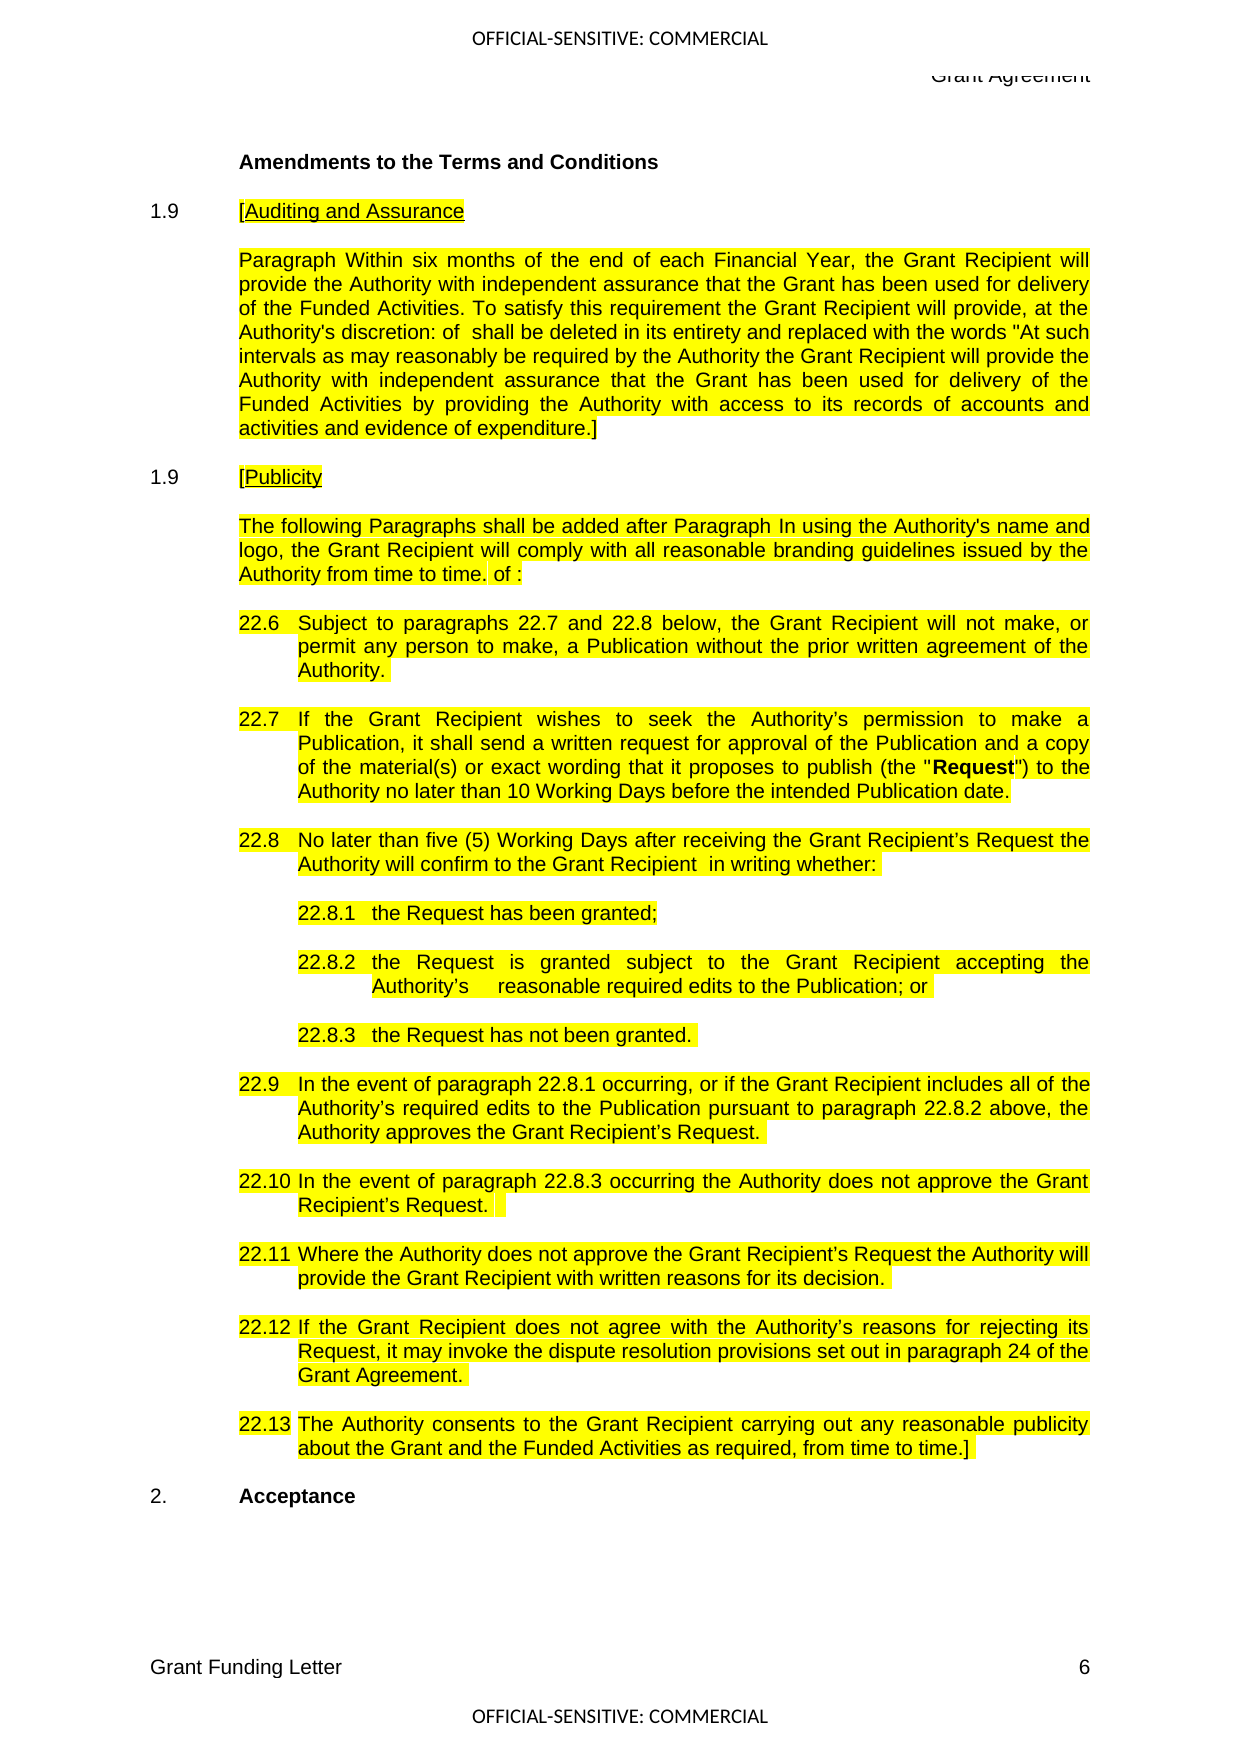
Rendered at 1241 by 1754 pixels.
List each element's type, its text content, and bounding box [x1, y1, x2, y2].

list [Publicity [150, 464, 1090, 488]
subtitle 22.6 Subject to paragraphs 22.7 and 22.8 below, the Grant Recipient will not make, or permit any person to make, a Publication without the prior written agreement of the Authority. [239, 610, 1090, 682]
subtitle 22.12 If the Grant Recipient does not agree with the Authority’s reasons for rejecting its Request, it may invoke the dispute resolution provisions set out in paragraph 24 of the Grant Agreement. [239, 1314, 1090, 1386]
subtitle 22.8.3 the Request has not been granted. [298, 1023, 1090, 1047]
text The following Paragraphs shall be added after Paragraph 22.5 of ANNEX 1: [239, 513, 1090, 585]
text Paragraph 8.1 of ANNEX 1 shall be deleted in its entirety and replaced with the words "At such intervals as may reasonably be required by the Authority the Grant Recipient will provide the Authority with independent assurance that the Grant has been used for delivery of the Funded Activities by providing the Authority with access to its records of accounts and activities and evidence of expenditure.] [239, 248, 1090, 439]
subtitle 22.8.1 the Request has been granted; [298, 901, 1090, 925]
subtitle 22.8 No later than five (5) Working Days after receiving the Grant Recipient’s Request the Authority will confirm to the Grant Recipient in writing whether: [239, 828, 1090, 876]
subtitle Amendments to the Terms and Conditions [239, 150, 1090, 174]
subtitle 22.8.2 the Request is granted subject to the Grant Recipient accepting the Authority’s reasonable required edits to the Publication; or [298, 950, 1090, 998]
subtitle 22.11 Where the Authority does not approve the Grant Recipient’s Request the Authority will provide the Grant Recipient with written reasons for its decision. [239, 1242, 1090, 1289]
subtitle 22.13 The Authority consents to the Grant Recipient carrying out any reasonable publicity about the Grant and the Funded Activities as required, from time to time.] [239, 1411, 1090, 1459]
subtitle 22.7 If the Grant Recipient wishes to seek the Authority’s permission to make a Publication, it shall send a written request for approval of the Publication and a copy of the material(s) or exact wording that it proposes to publish (the "Request") to the Authority no later than 10 Working Days before the intended Publication date. [239, 707, 1090, 803]
subtitle 22.10 In the event of paragraph 22.8.3 occurring the Authority does not approve the Grant Recipient’s Request. [239, 1169, 1090, 1217]
list Acceptance [150, 1484, 1090, 1508]
list [Auditing and Assurance [150, 199, 1090, 223]
subtitle 22.9 In the event of paragraph 22.8.1 occurring, or if the Grant Recipient includes all of the Authority’s required edits to the Publication pursuant to paragraph 22.8.2 above, the Authority approves the Grant Recipient’s Request. [239, 1072, 1090, 1144]
